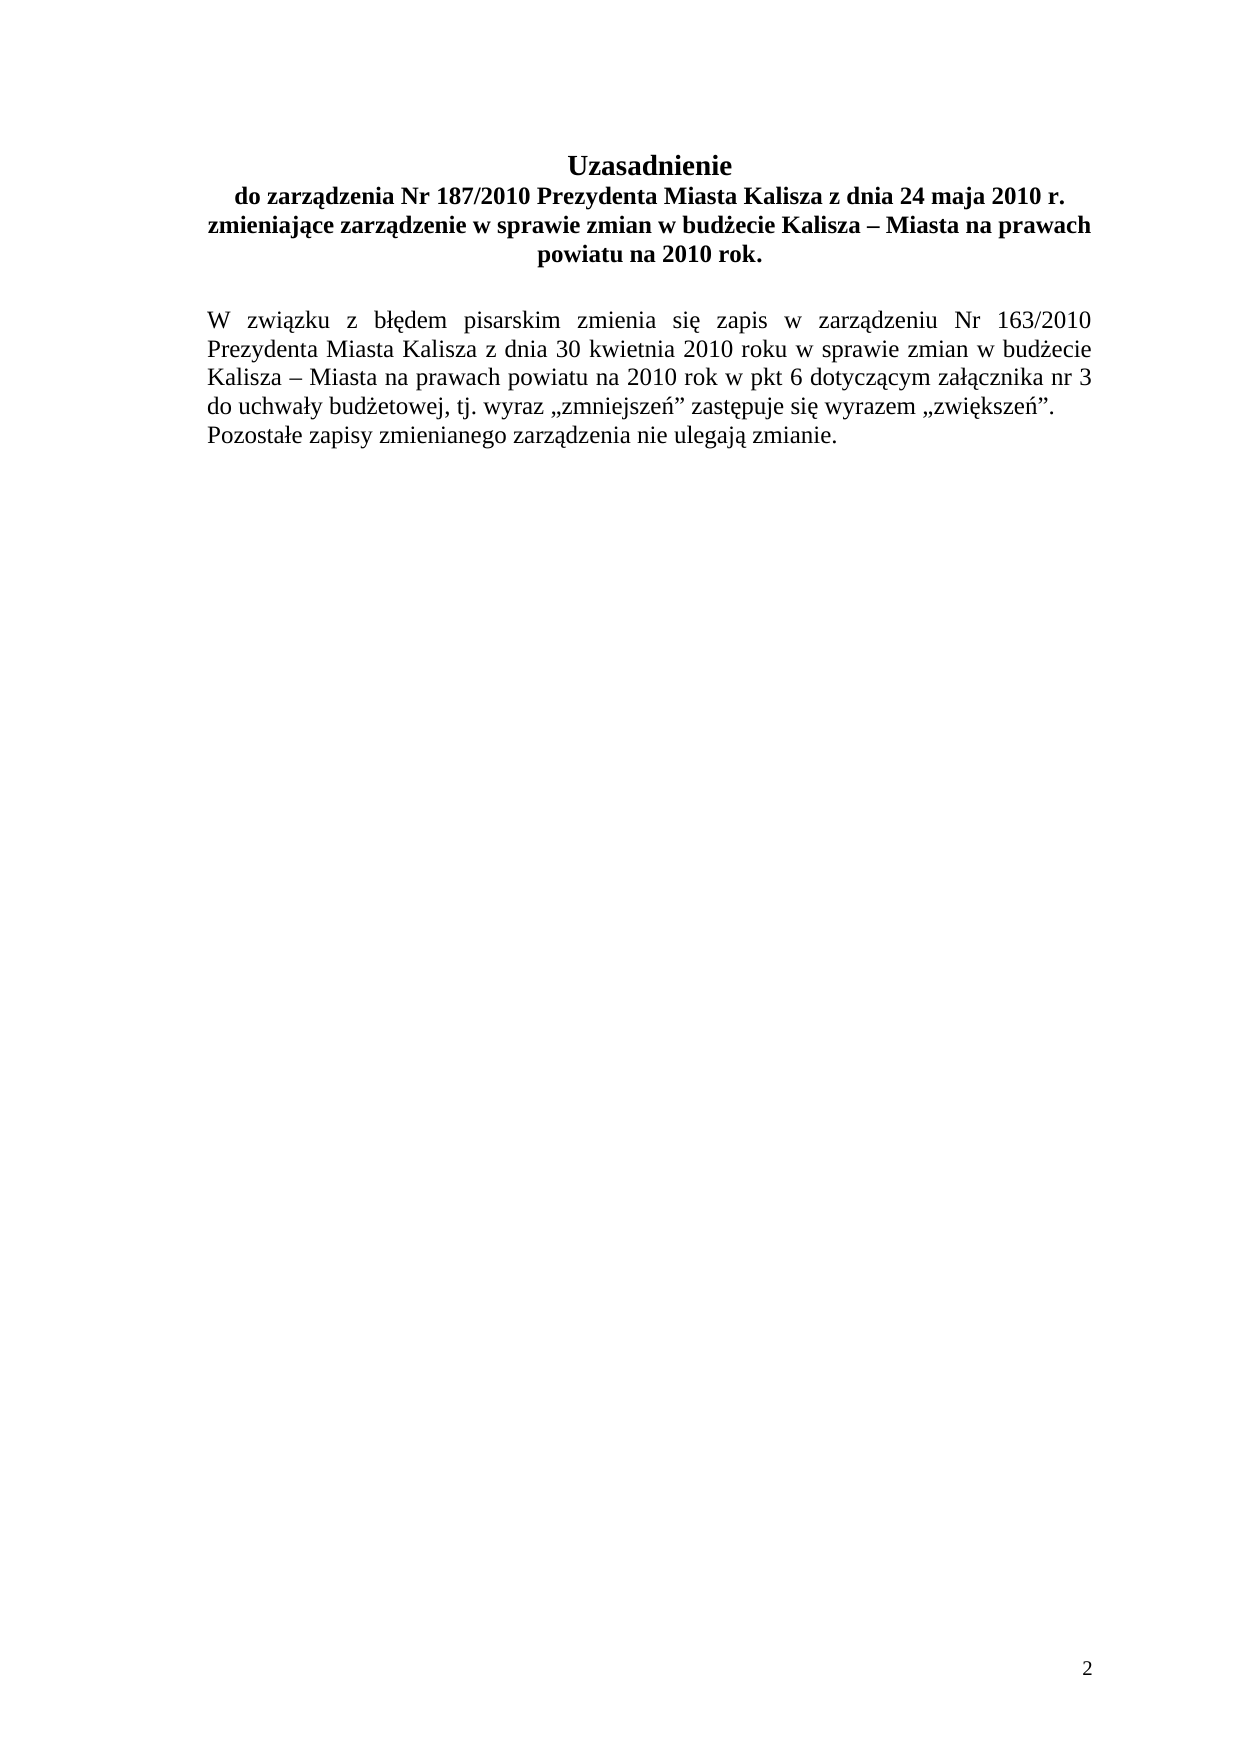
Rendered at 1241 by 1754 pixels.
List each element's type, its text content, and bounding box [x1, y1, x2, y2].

text Uzasadnienie [207, 148, 1092, 181]
text W związku z błędem pisarskim zmienia się zapis w zarządzeniu Nr 163/2010 Prezydenta Miasta Kalisza z dnia 30 kwietnia 2010 roku w sprawie zmian w budżecie Kalisza – Miasta na prawach powiatu na 2010 rok w pkt 6 dotyczącym załącznika nr 3 do uchwały budżetowej, tj. wyraz „zmniejszeń” zastępuje się wyrazem „zwiększeń”. [207, 305, 1092, 420]
text Pozostałe zapisy zmienianego zarządzenia nie ulegają zmianie. [207, 420, 1092, 449]
title do zarządzenia Nr 187/2010 Prezydenta Miasta Kalisza z dnia 24 maja 2010 r. zmieniające zarządzenie w sprawie zmian w budżecie Kalisza – Miasta na prawach powiatu na 2010 rok. [207, 181, 1092, 267]
